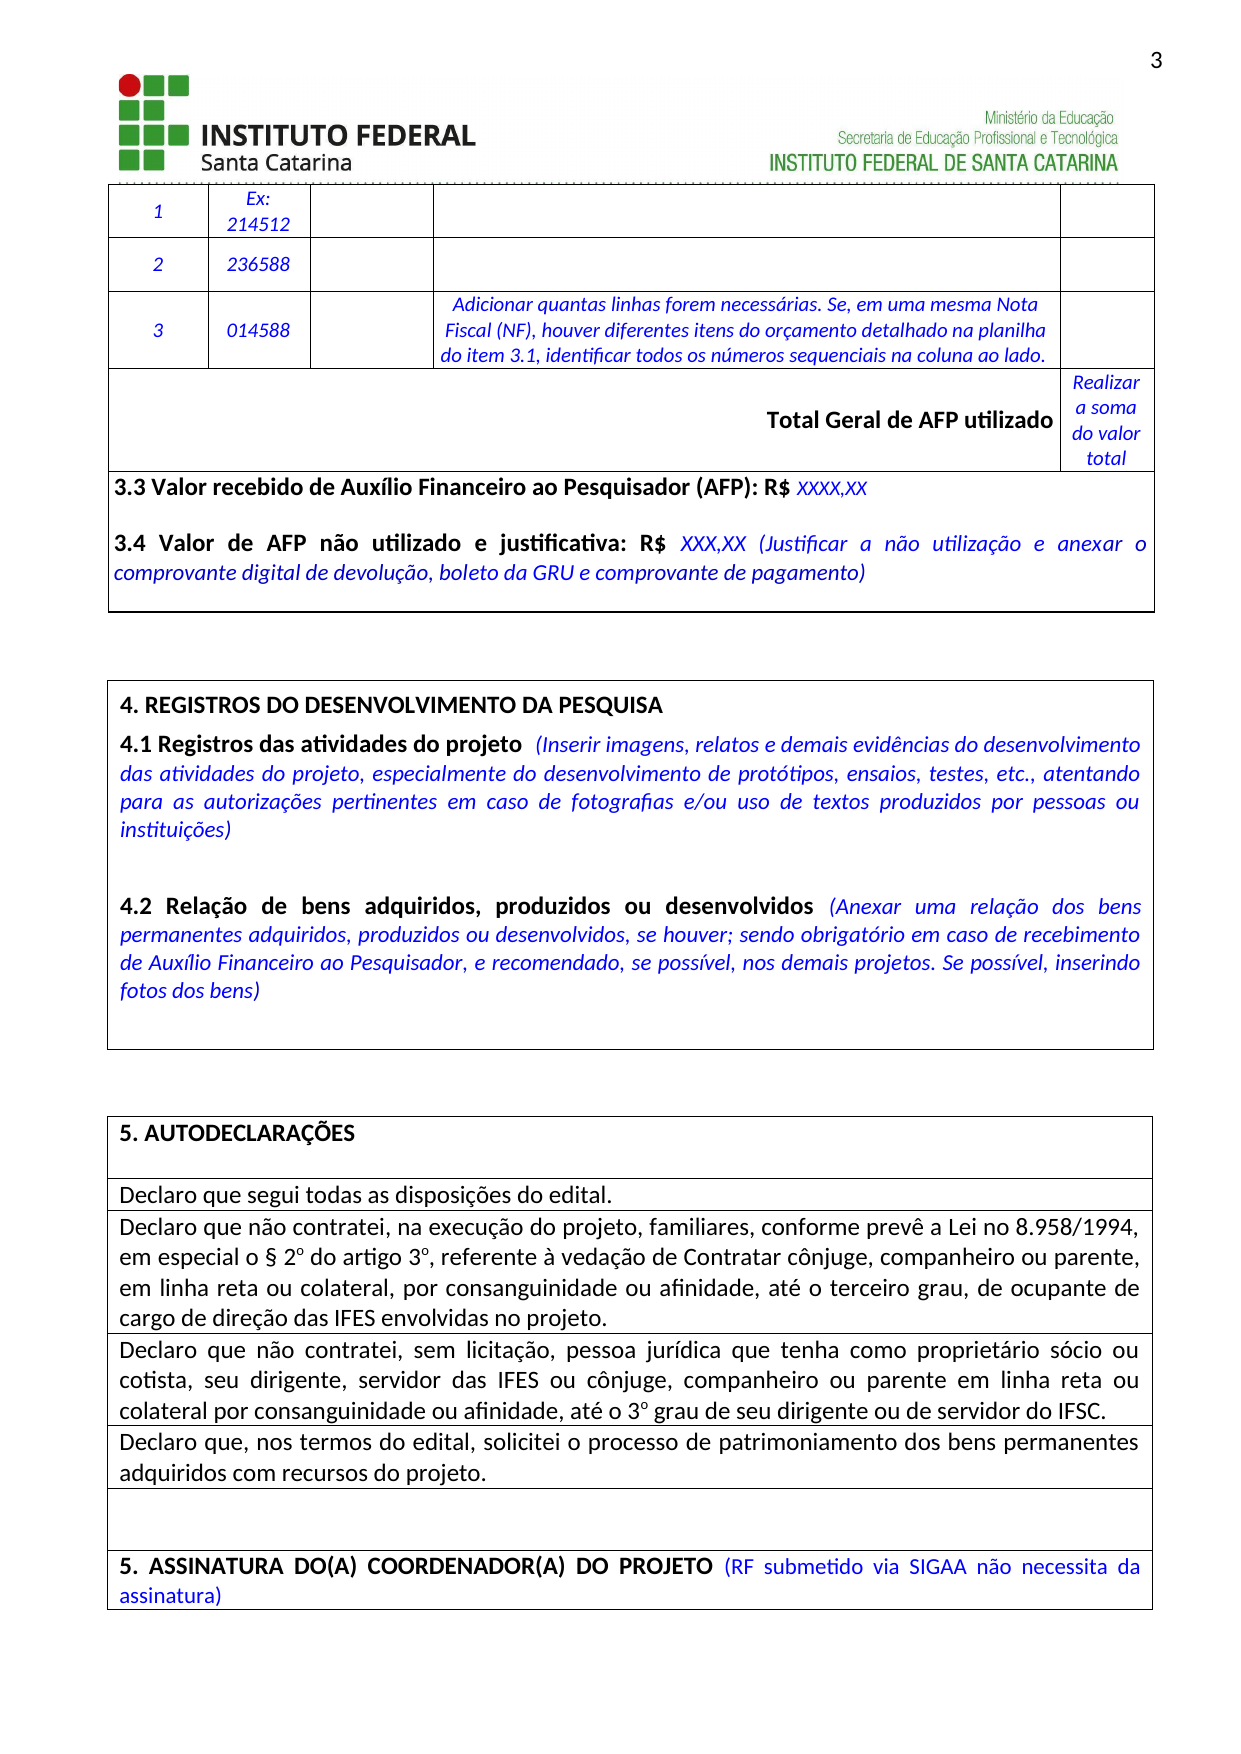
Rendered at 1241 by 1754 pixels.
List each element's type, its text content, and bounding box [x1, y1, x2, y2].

table_cell Total Geral de AFP utilizado [109, 369, 1060, 471]
table_cell Adicionar quantas linhas forem necessárias. Se, em uma mesma Nota Fiscal (NF), houver diferentes itens do orçamento detalhado na planilha do item 3.1, identificar todos os números sequenciais na coluna ao lado. [434, 292, 1060, 368]
table_cell [434, 185, 1060, 237]
table_cell 014588 [209, 292, 310, 368]
table_cell [1061, 238, 1154, 291]
table_header 4. REGISTROS DO DESENVOLVIMENTO DA PESQUISA 4.1 Registros das atividades do projeto (Inserir imagens, relatos e demais evidências do desenvolvimento das atividades do projeto, especialmente do desenvolvimento de protótipos, ensaios, testes, etc., atentando para as autorizações pertinentes em caso de fotografias e/ou uso de textos produzidos por pessoas ou instituições) 4.2 Relação de bens adquiridos, produzidos ou desenvolvidos (Anexar uma relação dos bens permanentes adquiridos, produzidos ou desenvolvidos, se houver; sendo obrigatório em caso de recebimento de Auxílio Financeiro ao Pesquisador, e recomendado, se possível, nos demais projetos. Se possível, inserindo fotos dos bens) [108, 681, 1153, 1049]
table_cell [311, 292, 433, 368]
table_cell 3 [109, 292, 208, 368]
table_cell Realizar a soma do valor total [1061, 369, 1154, 471]
table_cell 236588 [209, 238, 310, 291]
table_cell [1061, 185, 1154, 237]
table_cell 2 [109, 238, 208, 291]
table_cell Ex: 214512 [209, 185, 310, 237]
table_cell Declaro que, nos termos do edital, solicitei o processo de patrimoniamento dos bens permanentes adquiridos com recursos do projeto. [108, 1426, 1152, 1487]
table_cell [311, 238, 433, 291]
table_cell [1061, 292, 1154, 368]
table_cell Declaro que não contratei, sem licitação, pessoa jurídica que tenha como proprietário sócio ou cotista, seu dirigente, servidor das IFES ou cônjuge, companheiro ou parente em linha reta ou colateral por consanguinidade ou afinidade, até o 3o grau de seu dirigente ou de servidor do IFSC. [108, 1334, 1152, 1425]
table_cell [434, 238, 1060, 291]
table_cell Declaro que não contratei, na execução do projeto, familiares, conforme prevê a Lei no 8.958/1994, em especial o § 2o do artigo 3o, referente à vedação de Contratar cônjuge, companheiro ou parente, em linha reta ou colateral, por consanguinidade ou afinidade, até o terceiro grau, de ocupante de cargo de direção das IFES envolvidas no projeto. [108, 1211, 1152, 1333]
table_cell 3.3 Valor recebido de Auxílio Financeiro ao Pesquisador (AFP): R$ XXXX,XX 3.4 Valor de AFP não utilizado e justificativa: R$ XXX,XX (Justificar a não utilização e anexar o comprovante digital de devolução, boleto da GRU e comprovante de pagamento) [109, 472, 1154, 611]
table_cell [311, 185, 433, 237]
table_cell Declaro que segui todas as disposições do edital. [108, 1179, 1152, 1209]
table_cell 1 [109, 185, 208, 237]
table_cell [108, 1489, 1152, 1549]
table_cell 5. ASSINATURA DO(A) COORDENADOR(A) DO PROJETO (RF submetido via SIGAA não necessita da assinatura) [108, 1551, 1152, 1609]
picture [118, 74, 1123, 184]
table_header 5. AUTODECLARAÇÕES [108, 1117, 1152, 1178]
